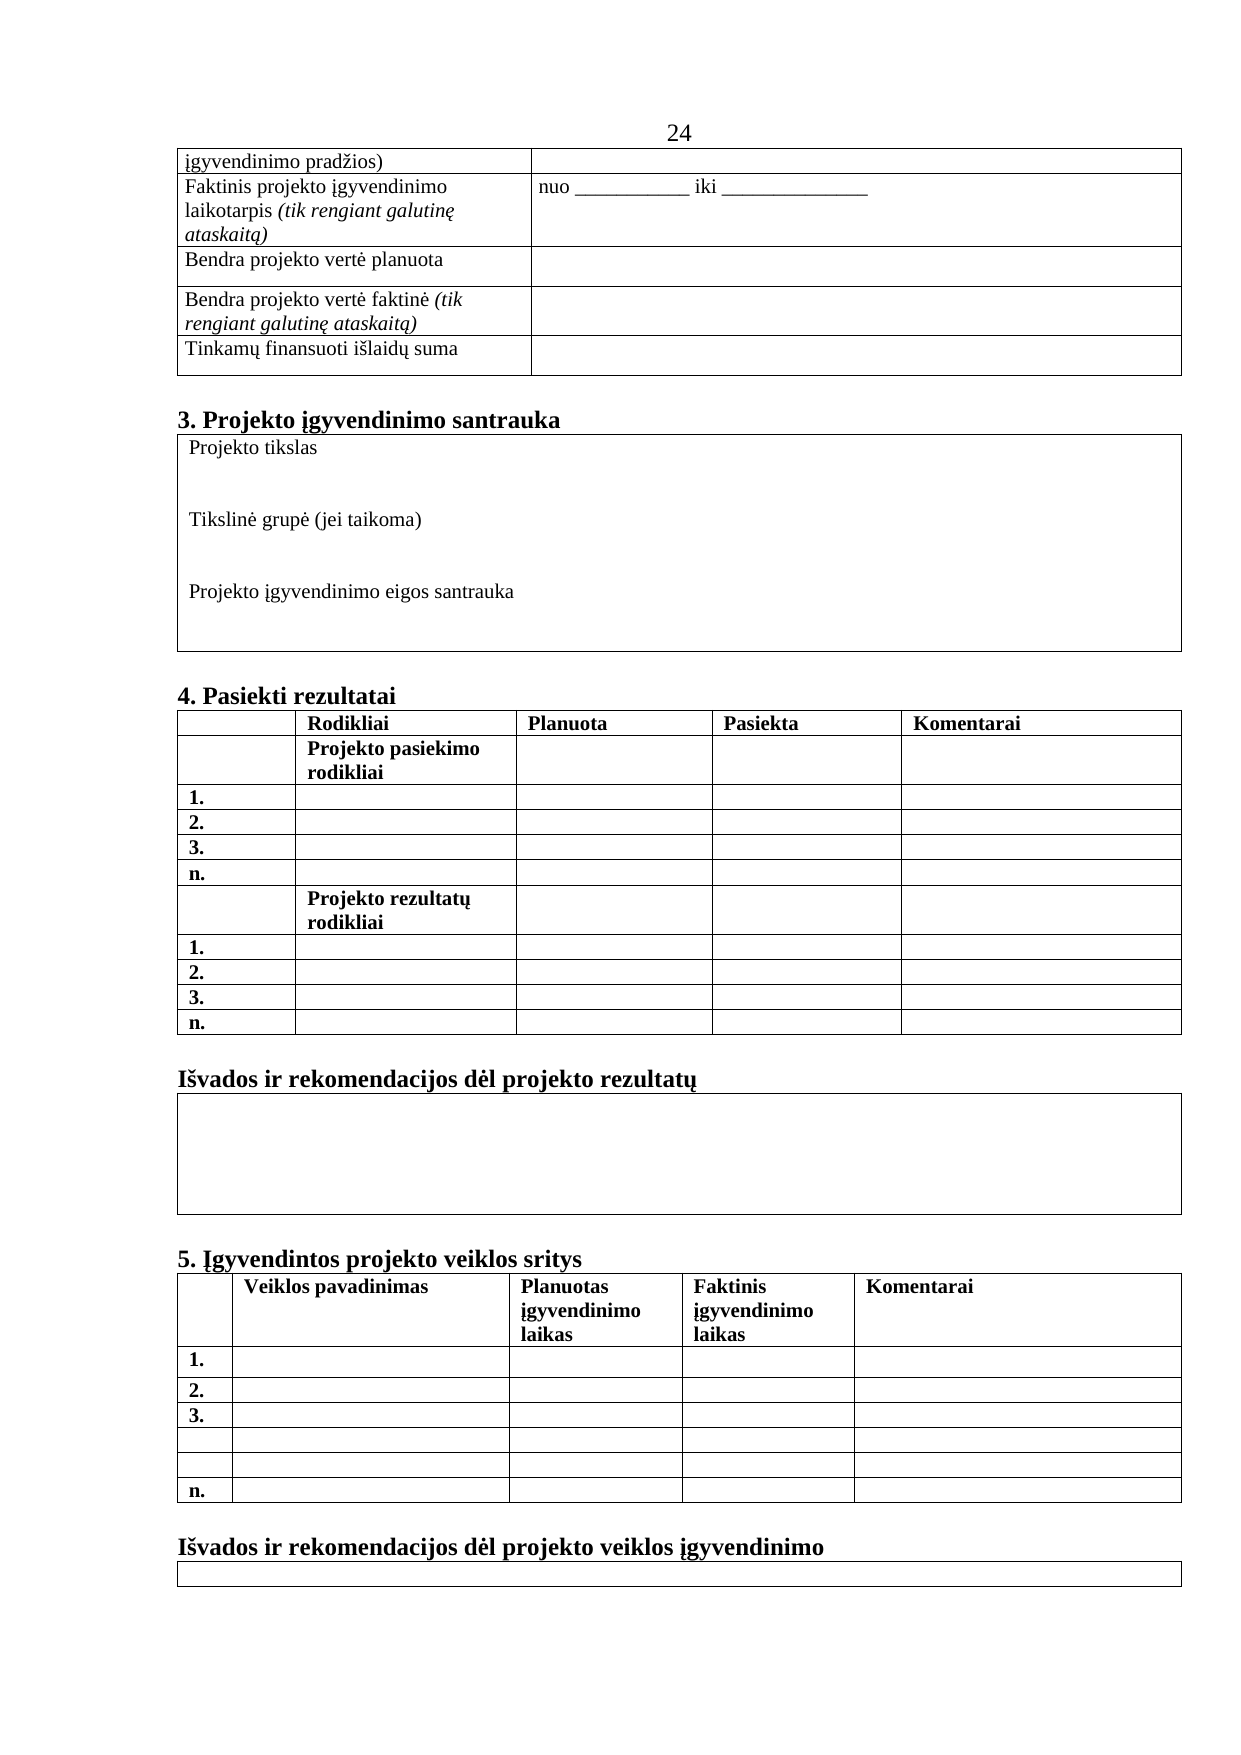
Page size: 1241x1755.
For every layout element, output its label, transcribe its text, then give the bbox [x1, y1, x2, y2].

table_cell [902, 985, 1181, 1009]
table_cell [517, 785, 712, 809]
table_header Faktinis įgyvendinimo laikas [683, 1274, 854, 1346]
table_cell [683, 1403, 854, 1427]
table_header Planuota [517, 711, 712, 735]
table_cell [855, 1378, 1181, 1402]
table_cell [510, 1453, 682, 1477]
table_cell Projekto pasiekimo rodikliai [296, 736, 516, 784]
table_cell 1. [178, 785, 295, 809]
table_cell [517, 935, 712, 959]
table_cell n. [178, 1010, 295, 1034]
table_cell [233, 1378, 509, 1402]
table_cell [683, 1453, 854, 1477]
table_cell 3. [178, 835, 295, 859]
table_cell [233, 1347, 509, 1377]
table_cell [902, 886, 1181, 934]
table_cell [510, 1428, 682, 1452]
table_cell [713, 835, 901, 859]
table_cell [296, 835, 516, 859]
table_header Veiklos pavadinimas [233, 1274, 509, 1346]
table_cell [517, 985, 712, 1009]
table_cell [532, 287, 1181, 335]
table_cell n. [178, 1478, 232, 1502]
table_cell 2. [178, 1378, 232, 1402]
table_cell [178, 886, 295, 934]
table_cell [713, 935, 901, 959]
table_cell [855, 1347, 1181, 1377]
table_cell [517, 736, 712, 784]
table_cell [683, 1478, 854, 1502]
table_header [178, 1274, 232, 1346]
table_cell Faktinis projekto įgyvendinimo laikotarpis (tik rengiant galutinę ataskaitą) [178, 174, 531, 246]
table_cell [713, 860, 901, 884]
table_cell nuo ___________ iki ______________ [532, 174, 1181, 246]
table_cell [902, 1010, 1181, 1034]
table_cell [713, 810, 901, 834]
table_cell [532, 149, 1181, 173]
table_cell [296, 935, 516, 959]
table_header Komentarai [902, 711, 1181, 735]
table_header [178, 711, 295, 735]
table_cell [178, 1453, 232, 1477]
table_cell [683, 1428, 854, 1452]
table_header Pasiekta [713, 711, 901, 735]
table_cell įgyvendinimo pradžios) [178, 149, 531, 173]
table_cell [296, 785, 516, 809]
table_cell [713, 886, 901, 934]
table_cell [855, 1478, 1181, 1502]
table_cell [517, 1010, 712, 1034]
table_cell [902, 810, 1181, 834]
table_cell [510, 1378, 682, 1402]
table_header [178, 1094, 1181, 1214]
table_cell [178, 1428, 232, 1452]
table_cell 2. [178, 810, 295, 834]
table_cell [902, 736, 1181, 784]
table_cell 3. [178, 1403, 232, 1427]
table_cell [510, 1478, 682, 1502]
table_cell [683, 1347, 854, 1377]
table_cell [532, 247, 1181, 286]
table_cell [713, 960, 901, 984]
table_cell Tinkamų finansuoti išlaidų suma [178, 336, 531, 375]
table_cell [233, 1453, 509, 1477]
table_cell [510, 1347, 682, 1377]
table_cell 1. [178, 1347, 232, 1377]
table_header Rodikliai [296, 711, 516, 735]
text Išvados ir rekomendacijos dėl projekto rezultatų [177, 1064, 1181, 1093]
table_cell [296, 985, 516, 1009]
table_cell [233, 1478, 509, 1502]
table_cell [517, 835, 712, 859]
table_cell [233, 1403, 509, 1427]
table_cell [902, 835, 1181, 859]
table_cell [713, 985, 901, 1009]
table_cell 2. [178, 960, 295, 984]
table_cell [517, 960, 712, 984]
table_cell [517, 810, 712, 834]
table_header [178, 1562, 1181, 1586]
text 5. Įgyvendintos projekto veiklos sritys [177, 1244, 1181, 1272]
table_cell Bendra projekto vertė faktinė (tik rengiant galutinę ataskaitą) [178, 287, 531, 335]
table_cell [713, 785, 901, 809]
table_cell Projekto rezultatų rodikliai [296, 886, 516, 934]
table_cell [532, 336, 1181, 375]
table_cell [296, 860, 516, 884]
table_cell [855, 1428, 1181, 1452]
table_cell [713, 1010, 901, 1034]
table_cell 3. [178, 985, 295, 1009]
table_cell [296, 1010, 516, 1034]
table_cell Bendra projekto vertė planuota [178, 247, 531, 286]
table_cell [296, 960, 516, 984]
table_cell [902, 960, 1181, 984]
table_header Planuotas įgyvendinimo laikas [510, 1274, 682, 1346]
table_cell 1. [178, 935, 295, 959]
table_cell [510, 1403, 682, 1427]
table_header Komentarai [855, 1274, 1181, 1346]
table_cell [683, 1378, 854, 1402]
table_cell [517, 886, 712, 934]
table_cell [902, 935, 1181, 959]
table_cell [713, 736, 901, 784]
table_cell [233, 1428, 509, 1452]
table_header Projekto tikslas Tikslinė grupė (jei taikoma) Projekto įgyvendinimo eigos santrauka [178, 435, 1181, 651]
table_cell [855, 1453, 1181, 1477]
table_cell n. [178, 860, 295, 884]
text Išvados ir rekomendacijos dėl projekto veiklos įgyvendinimo [177, 1532, 1181, 1561]
table_cell [902, 860, 1181, 884]
table_cell [902, 785, 1181, 809]
text 3. Projekto įgyvendinimo santrauka [177, 405, 1181, 434]
table_cell [296, 810, 516, 834]
table_cell [517, 860, 712, 884]
table_cell [178, 736, 295, 784]
text 4. Pasiekti rezultatai [177, 681, 1181, 710]
table_cell [855, 1403, 1181, 1427]
